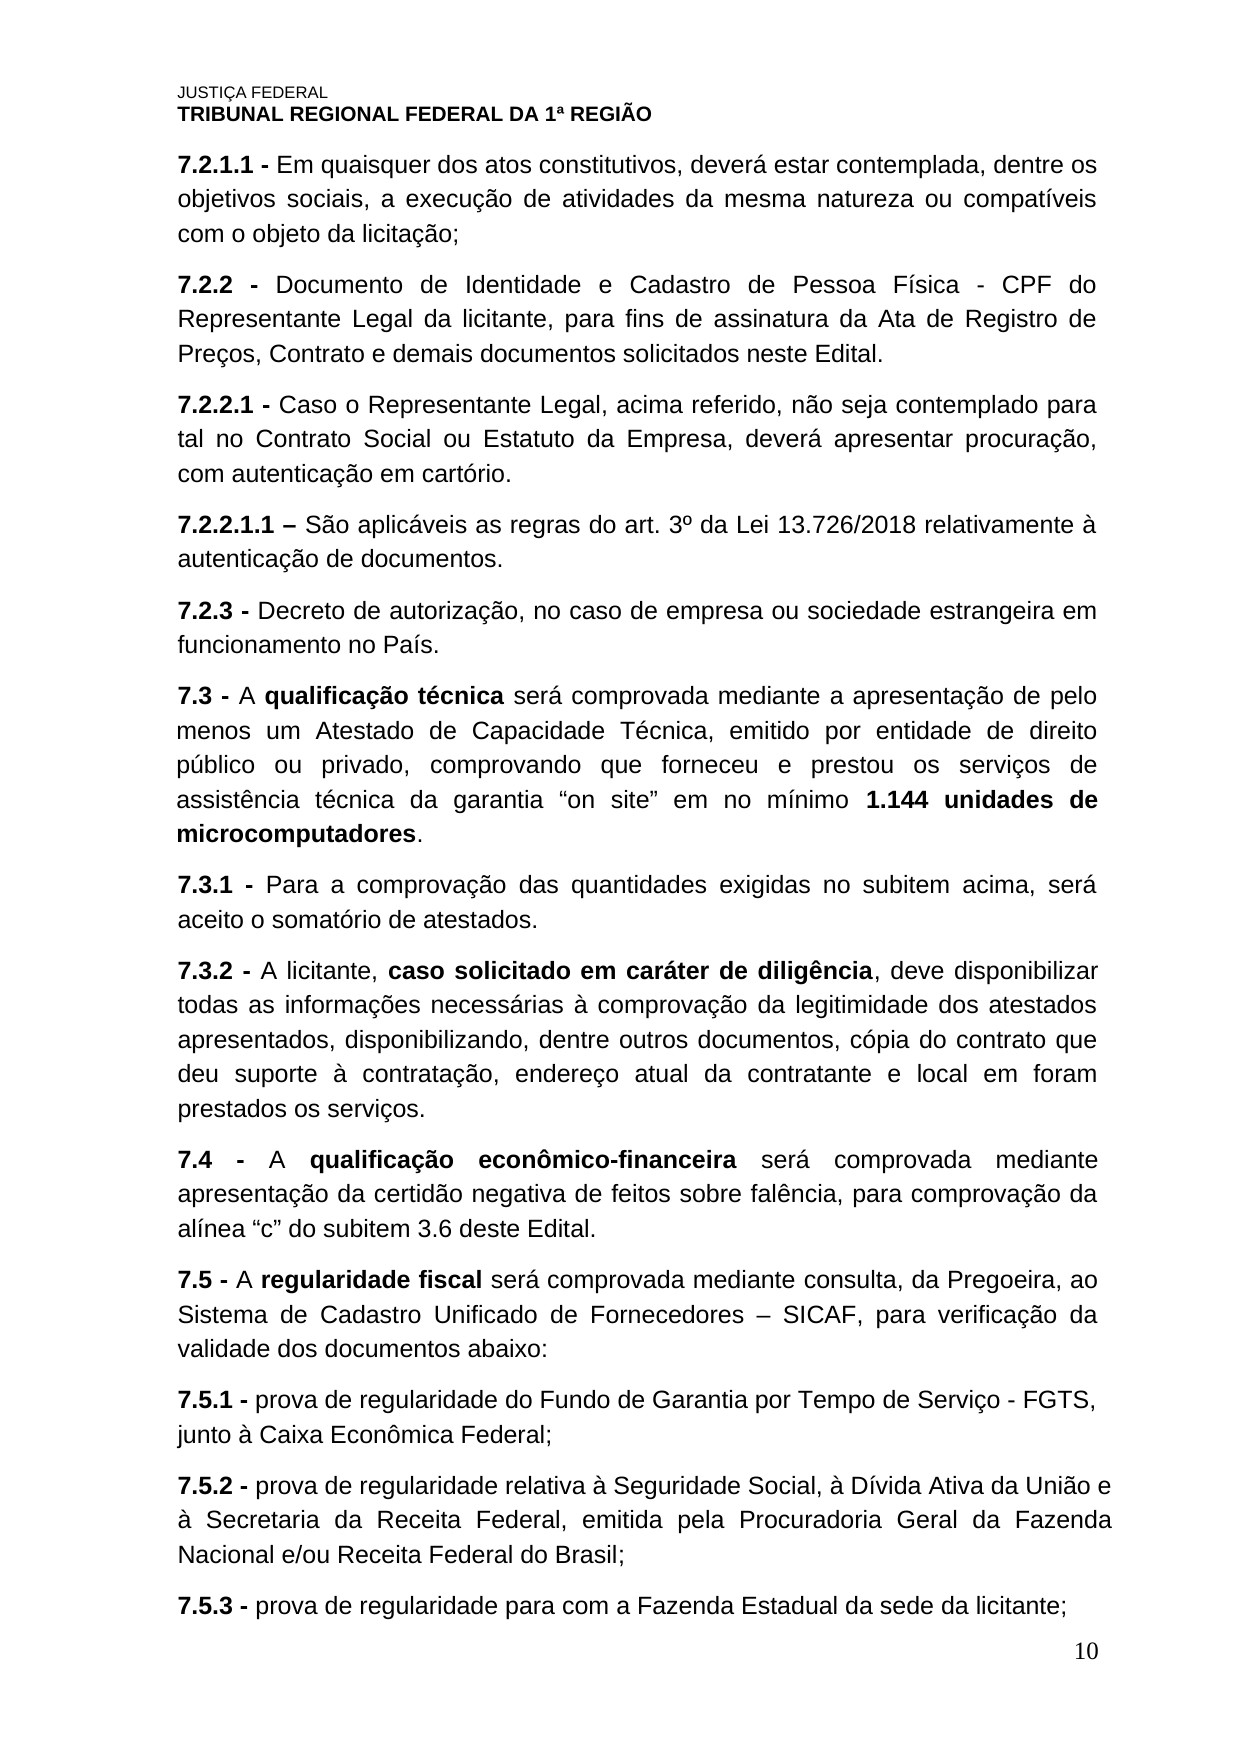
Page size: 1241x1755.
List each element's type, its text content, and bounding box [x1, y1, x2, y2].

text 7.2.2 - Documento de Identidade e Cadastro de Pessoa Física - CPF do Representante Legal da licitante, para fins de assinatura da Ata de Registro de Preços, Contrato e demais documentos solicitados neste Edital. [177, 270, 1098, 367]
list 7.4 - A qualificação econômico-financeira será comprovada mediante apresentação da certidão negativa de feitos sobre falência, para comprovação da alínea “c” do subitem 3.6 deste Edital. [985, 1145, 1098, 1243]
list 7.5.1 - prova de regularidade do Fundo de Garantia por Tempo de Serviço - FGTS, junto à Caixa Econômica Federal; [177, 1385, 1098, 1448]
text 7.2.2.1.1 – São aplicáveis as regras do art. 3º da Lei 13.726/2018 relativamente à autenticação de documentos. [177, 510, 1098, 573]
text 7.5.2 - prova de regularidade relativa à Seguridade Social, à Dívida Ativa da União e à Secretaria da Receita Federal, emitida pela Procuradoria Geral da Fazenda Nacional e/ou Receita Federal do Brasil; [177, 1471, 1113, 1568]
list 7.4 - A qualificação econômico-financeira será comprovada mediante apresentação da certidão negativa de feitos sobre falência, para comprovação da alínea “c” do subitem 3.6 deste Edital. [177, 1145, 308, 1243]
text 7.3.1 - Para a comprovação das quantidades exigidas no subitem acima, será aceito o somatório de atestados. [177, 870, 308, 933]
text 7.3.1 - Para a comprovação das quantidades exigidas no subitem acima, será aceito o somatório de atestados. [985, 870, 1098, 933]
text 7.2.3 - Decreto de autorização, no caso de empresa ou sociedade estrangeira em funcionamento no País. [177, 596, 308, 659]
text 7.3 - A qualificação técnica será comprovada mediante a apresentação de pelo menos um Atestado de Capacidade Técnica, emitido por entidade de direito público ou privado, comprovando que forneceu e prestou os serviços de assistência técnica da garantia “on site” em no mínimo 1.144 unidades de microcomputadores. [985, 681, 1098, 848]
text 7.2.3 - Decreto de autorização, no caso de empresa ou sociedade estrangeira em funcionamento no País. [985, 596, 1098, 659]
text 7.3 - A qualificação técnica será comprovada mediante a apresentação de pelo menos um Atestado de Capacidade Técnica, emitido por entidade de direito público ou privado, comprovando que forneceu e prestou os serviços de assistência técnica da garantia “on site” em no mínimo 1.144 unidades de microcomputadores. [176, 681, 308, 848]
text 7.5.3 - prova de regularidade para com a Fazenda Estadual da sede da licitante; [177, 1591, 1098, 1620]
text 7.2.2.1 - Caso o Representante Legal, acima referido, não seja contemplado para tal no Contrato Social ou Estatuto da Empresa, deverá apresentar procuração, com autenticação em cartório. [177, 390, 1098, 488]
text 7.2.1.1 - Em quaisquer dos atos constitutivos, deverá estar contemplada, dentre os objetivos sociais, a execução de atividades da mesma natureza ou compatíveis com o objeto da licitação; [177, 150, 1098, 247]
text 7.3.2 - A licitante, caso solicitado em caráter de diligência, deve disponibilizar todas as informações necessárias à comprovação da legitimidade dos atestados apresentados, disponibilizando, dentre outros documentos, cópia do contrato que deu suporte à contratação, endereço atual da contratante e local em foram prestados os serviços. [177, 956, 308, 1123]
text 7.3.2 - A licitante, caso solicitado em caráter de diligência, deve disponibilizar todas as informações necessárias à comprovação da legitimidade dos atestados apresentados, disponibilizando, dentre outros documentos, cópia do contrato que deu suporte à contratação, endereço atual da contratante e local em foram prestados os serviços. [985, 956, 1098, 1123]
text 7.5 - A regularidade fiscal será comprovada mediante consulta, da Pregoeira, ao Sistema de Cadastro Unificado de Fornecedores – SICAF, para verificação da validade dos documentos abaixo: [177, 1265, 1098, 1363]
